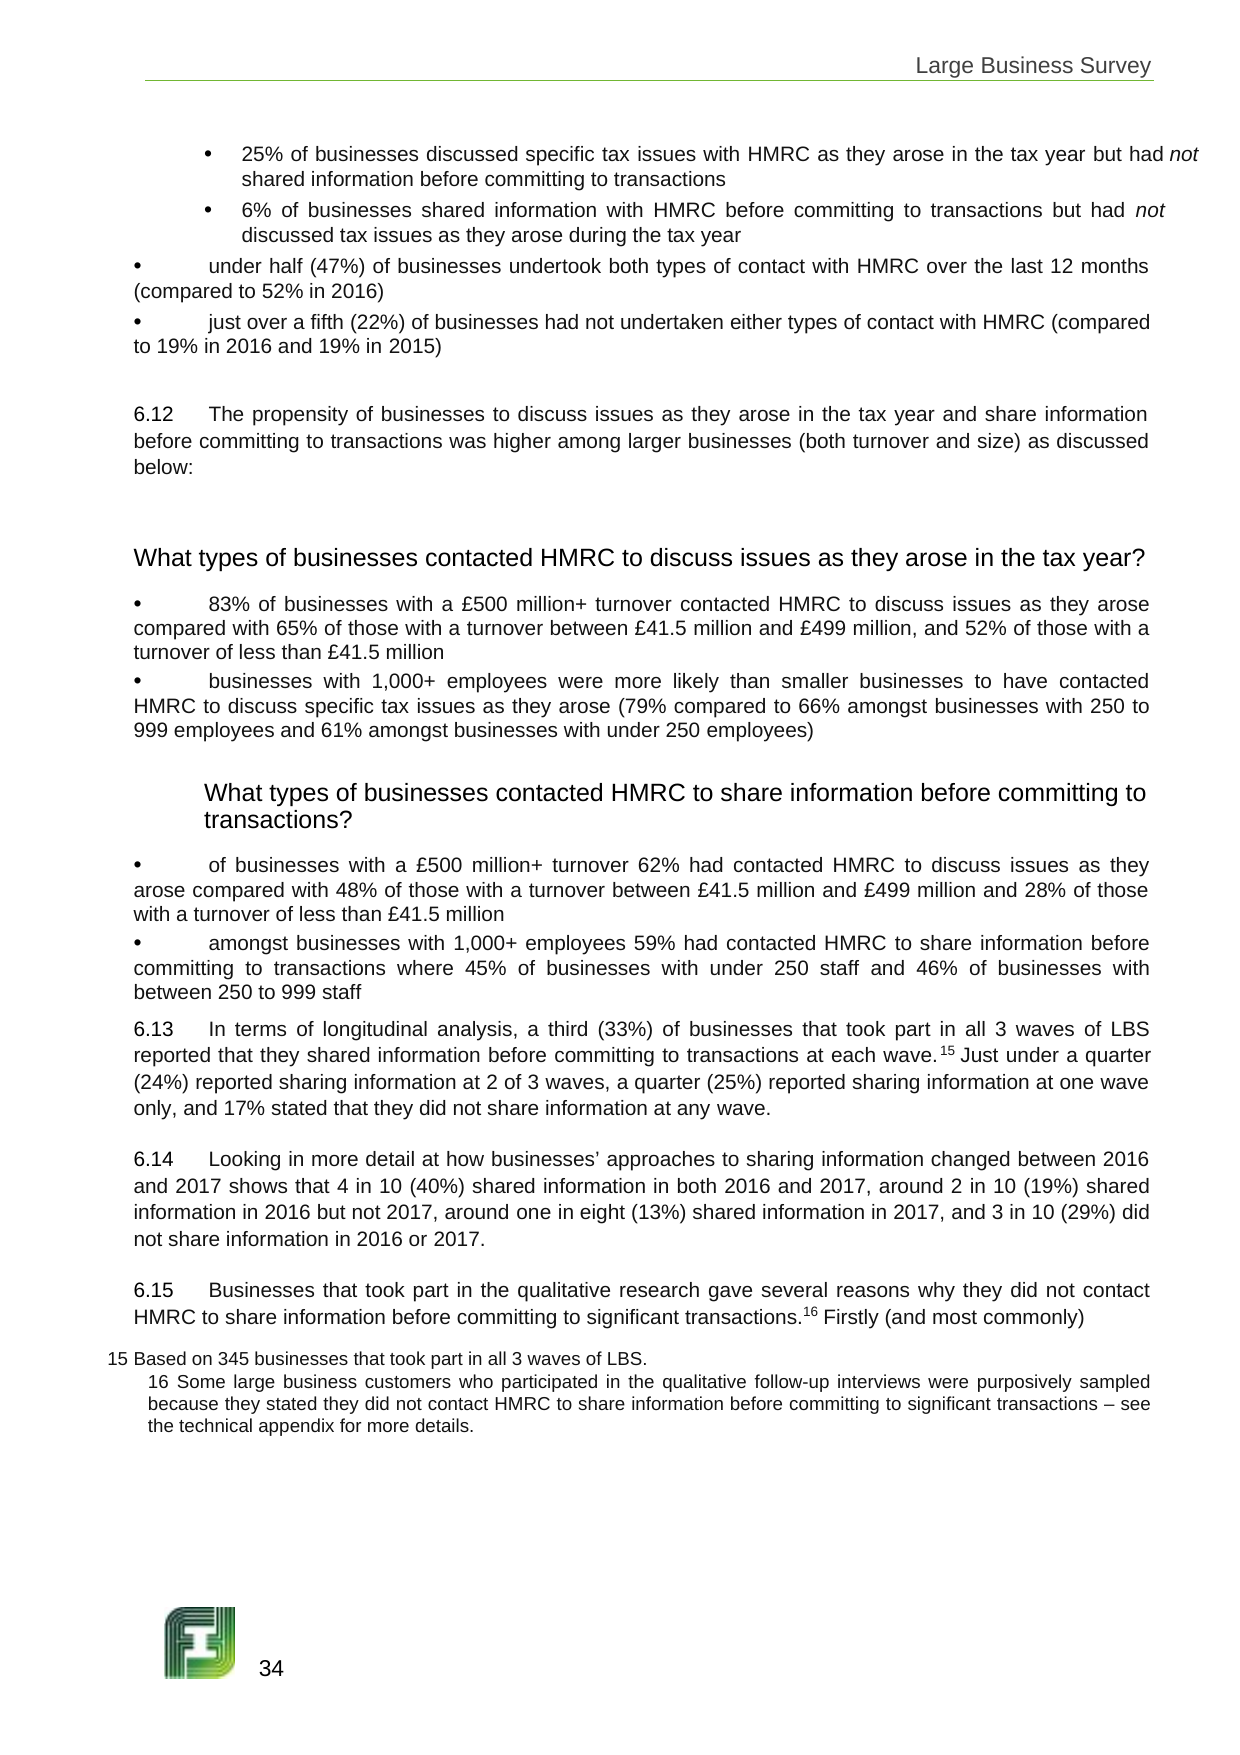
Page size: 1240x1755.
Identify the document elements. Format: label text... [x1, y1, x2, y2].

list Looking in more detail at how businesses’ approaches to sharing information changed between 2016 and 2017 shows that 4 in 10 (40%) shared information in both 2016 and 2017, around 2 in 10 (19%) shared information in 2016 but not 2017, around one in eight (13%) shared information in 2017, and 3 in 10 (29%) did not share information in 2016 or 2017. [133, 1147, 1151, 1250]
list of businesses with a £500 million+ turnover 62% had contacted HMRC to discuss issues as they arose compared with 48% of those with a turnover between £41.5 million and £499 million and 28% of those with a turnover of less than £41.5 million [133, 851, 1151, 926]
list In terms of longitudinal analysis, a third (33%) of businesses that took part in all 3 waves of LBS reported that they shared information before committing to transactions at each wave.15 Just under a quarter (24%) reported sharing information at 2 of 3 waves, a quarter (25%) reported sharing information at one wave only, and 17% stated that they did not share information at any wave. [133, 1017, 1151, 1120]
list Based on 345 businesses that took part in all 3 waves of LBS. [107, 1348, 1214, 1370]
list businesses with 1,000+ employees were more likely than smaller businesses to have contacted HMRC to discuss specific tax issues as they arose (79% compared to 66% amongst businesses with 250 to 999 employees and 61% amongst businesses with under 250 employees) [133, 667, 1151, 742]
subtitle What types of businesses contacted HMRC to share information before committing to transactions? [204, 779, 1214, 834]
list The propensity of businesses to discuss issues as they arose in the tax year and share information before committing to transactions was higher among larger businesses (both turnover and size) as discussed below: [133, 402, 1150, 479]
list just over a fifth (22%) of businesses had not undertaken either types of contact with HMRC (compared to 19% in 2016 and 19% in 2015) [133, 308, 1151, 358]
list 6% of businesses shared information with HMRC before committing to transactions but had not discussed tax issues as they arose during the tax year [204, 196, 1214, 247]
list Some large business customers who participated in the qualitative follow-up interviews were purposively sampled because they stated they did not contact HMRC to share information before committing to significant transactions – see the technical appendix for more details. [148, 1371, 1151, 1436]
list 25% of businesses discussed specific tax issues with HMRC as they arose in the tax year but had not shared information before committing to transactions [204, 140, 1214, 190]
list 83% of businesses with a £500 million+ turnover contacted HMRC to discuss issues as they arose compared with 65% of those with a turnover between £41.5 million and £499 million, and 52% of those with a turnover of less than £41.5 million [133, 590, 1151, 664]
subtitle What types of businesses contacted HMRC to discuss issues as they arose in the tax year? [133, 545, 1159, 572]
list under half (47%) of businesses undertook both types of contact with HMRC over the last 12 months (compared to 52% in 2016) [133, 252, 1150, 303]
list Businesses that took part in the qualitative research gave several reasons why they did not contact HMRC to share information before committing to significant transactions.16 Firstly (and most commonly) [133, 1278, 1151, 1328]
list amongst businesses with 1,000+ employees 59% had contacted HMRC to share information before committing to transactions where 45% of businesses with under 250 staff and 46% of businesses with between 250 to 999 staff [133, 929, 1151, 1003]
